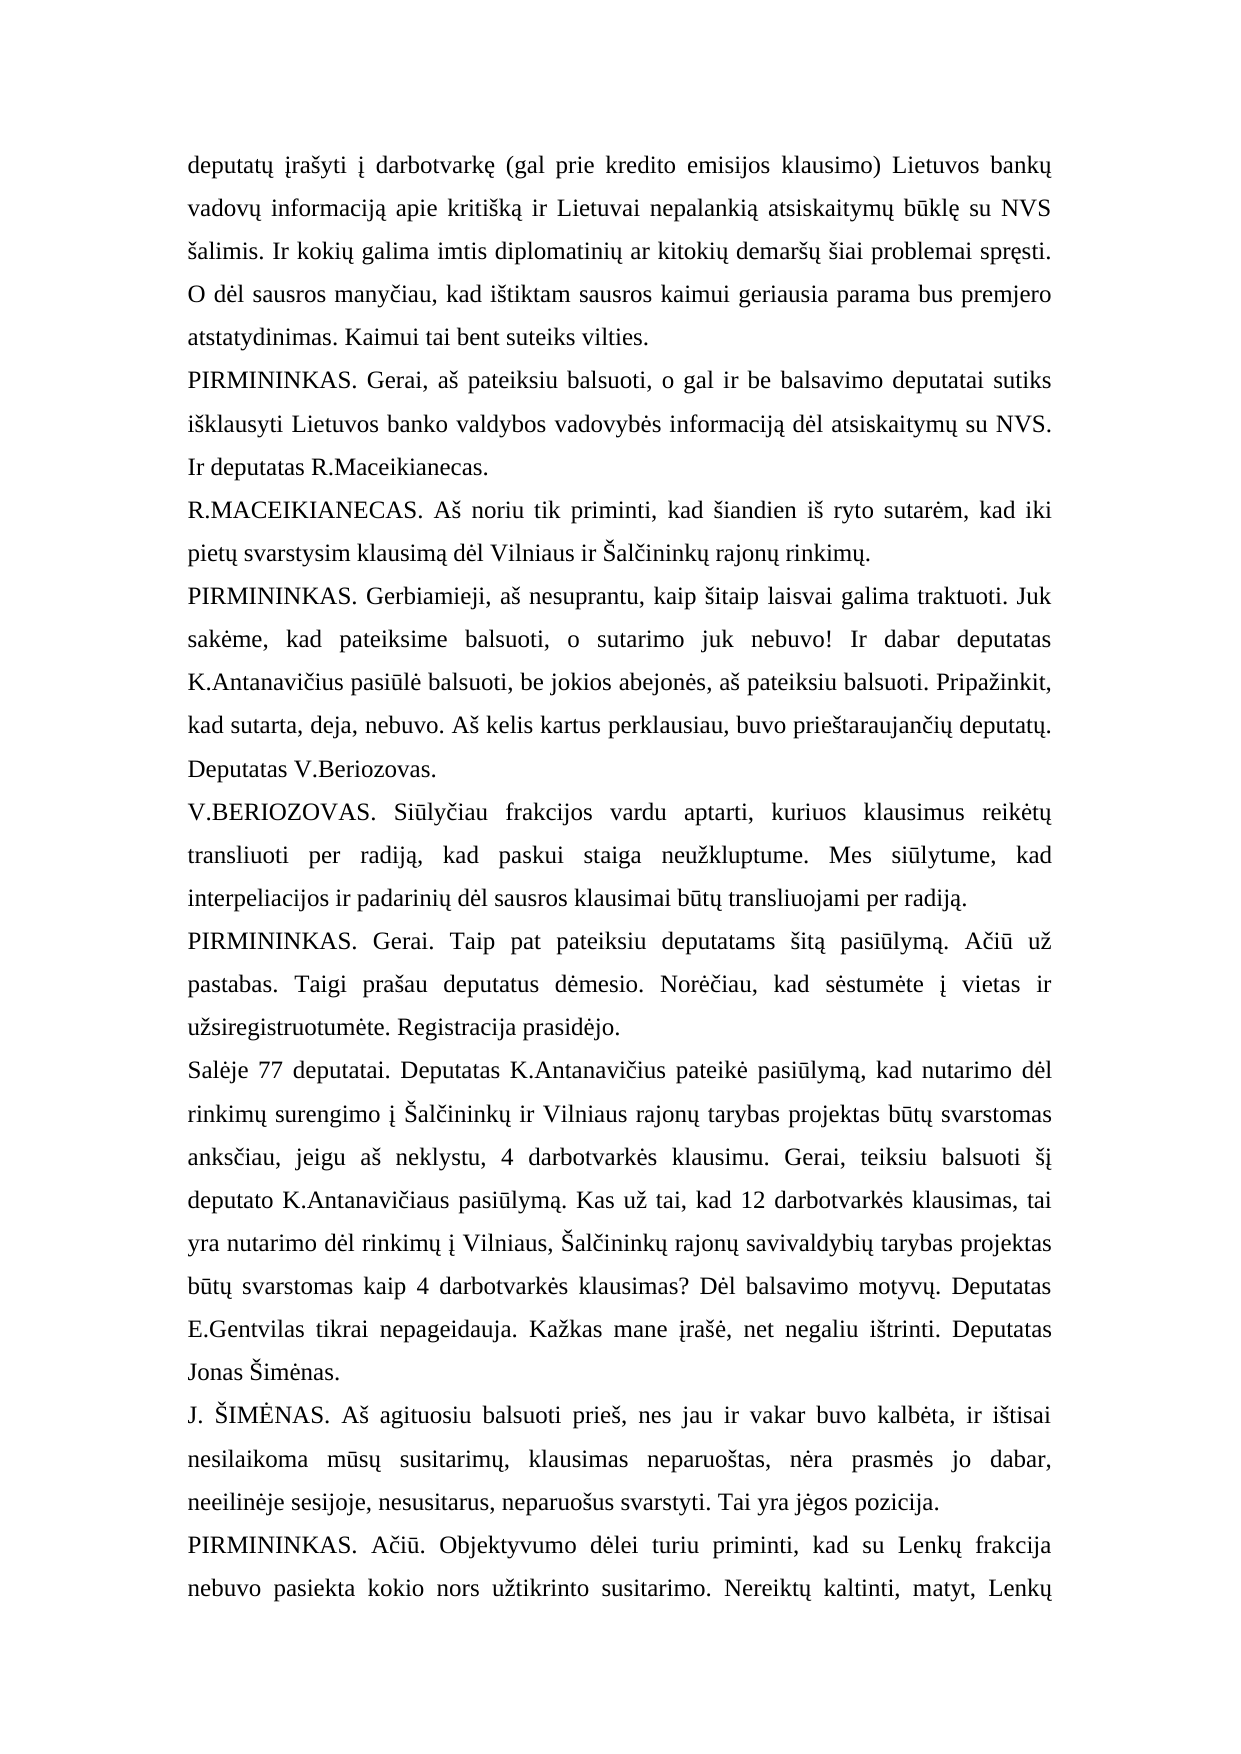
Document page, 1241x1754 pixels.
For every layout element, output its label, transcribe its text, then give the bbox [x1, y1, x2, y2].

text Salėje 77 deputatai. Deputatas K.Antanavičius pateikė pasiūlymą, kad nutarimo dėl rinkimų surengimo į Šalčininkų ir Vilniaus rajonų tarybas projektas būtų svarstomas anksčiau, jeigu aš neklystu, 4 darbotvarkės klausimu. Gerai, teiksiu balsuoti šį deputato K.Antanavičiaus pasiūlymą. Kas už tai, kad 12 darbotvarkės klausimas, tai yra nutarimo dėl rinkimų į Vilniaus, Šalčininkų rajonų savivaldybių tarybas projektas būtų svarstomas kaip 4 darbotvarkės klausimas? Dėl balsavimo motyvų. Deputatas E.Gentvilas tikrai nepageidauja. Kažkas mane įrašė, net negaliu ištrinti. Deputatas Jonas Šimėnas. [187, 1056, 1053, 1386]
text PIRMININKAS. Gerbiamieji, aš nesuprantu, kaip šitaip laisvai galima traktuoti. Juk sakėme, kad pateiksime balsuoti, o sutarimo juk nebuvo! Ir dabar deputatas K.Antanavičius pasiūlė balsuoti, be jokios abejonės, aš pateiksiu balsuoti. Pripažinkit, kad sutarta, deja, nebuvo. Aš kelis kartus perklausiau, buvo prieštaraujančių deputatų. Deputatas V.Beriozovas. [187, 581, 1053, 782]
text V.BERIOZOVAS. Siūlyčiau frakcijos vardu aptarti, kuriuos klausimus reikėtų transliuoti per radiją, kad paskui staiga neužkluptume. Mes siūlytume, kad interpeliacijos ir padarinių dėl sausros klausimai būtų transliuojami per radiją. [187, 797, 1053, 912]
text PIRMININKAS. Ačiū. Objektyvumo dėlei turiu priminti, kad su Lenkų frakcija nebuvo pasiekta kokio nors užtikrinto susitarimo. Nereiktų kaltinti, matyt, Lenkų [187, 1530, 1053, 1602]
text deputatų įrašyti į darbotvarkę (gal prie kredito emisijos klausimo) Lietuvos bankų vadovų informaciją apie kritišką ir Lietuvai nepalankią atsiskaitymų būklę su NVS šalimis. Ir kokių galima imtis diplomatinių ar kitokių demaršų šiai problemai spręsti. O dėl sausros manyčiau, kad ištiktam sausros kaimui geriausia parama bus premjero atstatydinimas. Kaimui tai bent suteiks vilties. [187, 150, 1053, 351]
text PIRMININKAS. Gerai, aš pateiksiu balsuoti, o gal ir be balsavimo deputatai sutiks išklausyti Lietuvos banko valdybos vadovybės informaciją dėl atsiskaitymų su NVS. Ir deputatas R.Maceikianecas. [187, 366, 1053, 481]
text PIRMININKAS. Gerai. Taip pat pateiksiu deputatams šitą pasiūlymą. Ačiū už pastabas. Taigi prašau deputatus dėmesio. Norėčiau, kad sėstumėte į vietas ir užsiregistruotumėte. Registracija prasidėjo. [187, 926, 1053, 1041]
text R.MACEIKIANECAS. Aš noriu tik priminti, kad šiandien iš ryto sutarėm, kad iki pietų svarstysim klausimą dėl Vilniaus ir Šalčininkų rajonų rinkimų. [187, 495, 1053, 567]
text J. ŠIMĖNAS. Aš agituosiu balsuoti prieš, nes jau ir vakar buvo kalbėta, ir ištisai nesilaikoma mūsų susitarimų, klausimas neparuoštas, nėra prasmės jo dabar, neeilinėje sesijoje, nesusitarus, neparuošus svarstyti. Tai yra jėgos pozicija. [187, 1401, 1053, 1516]
